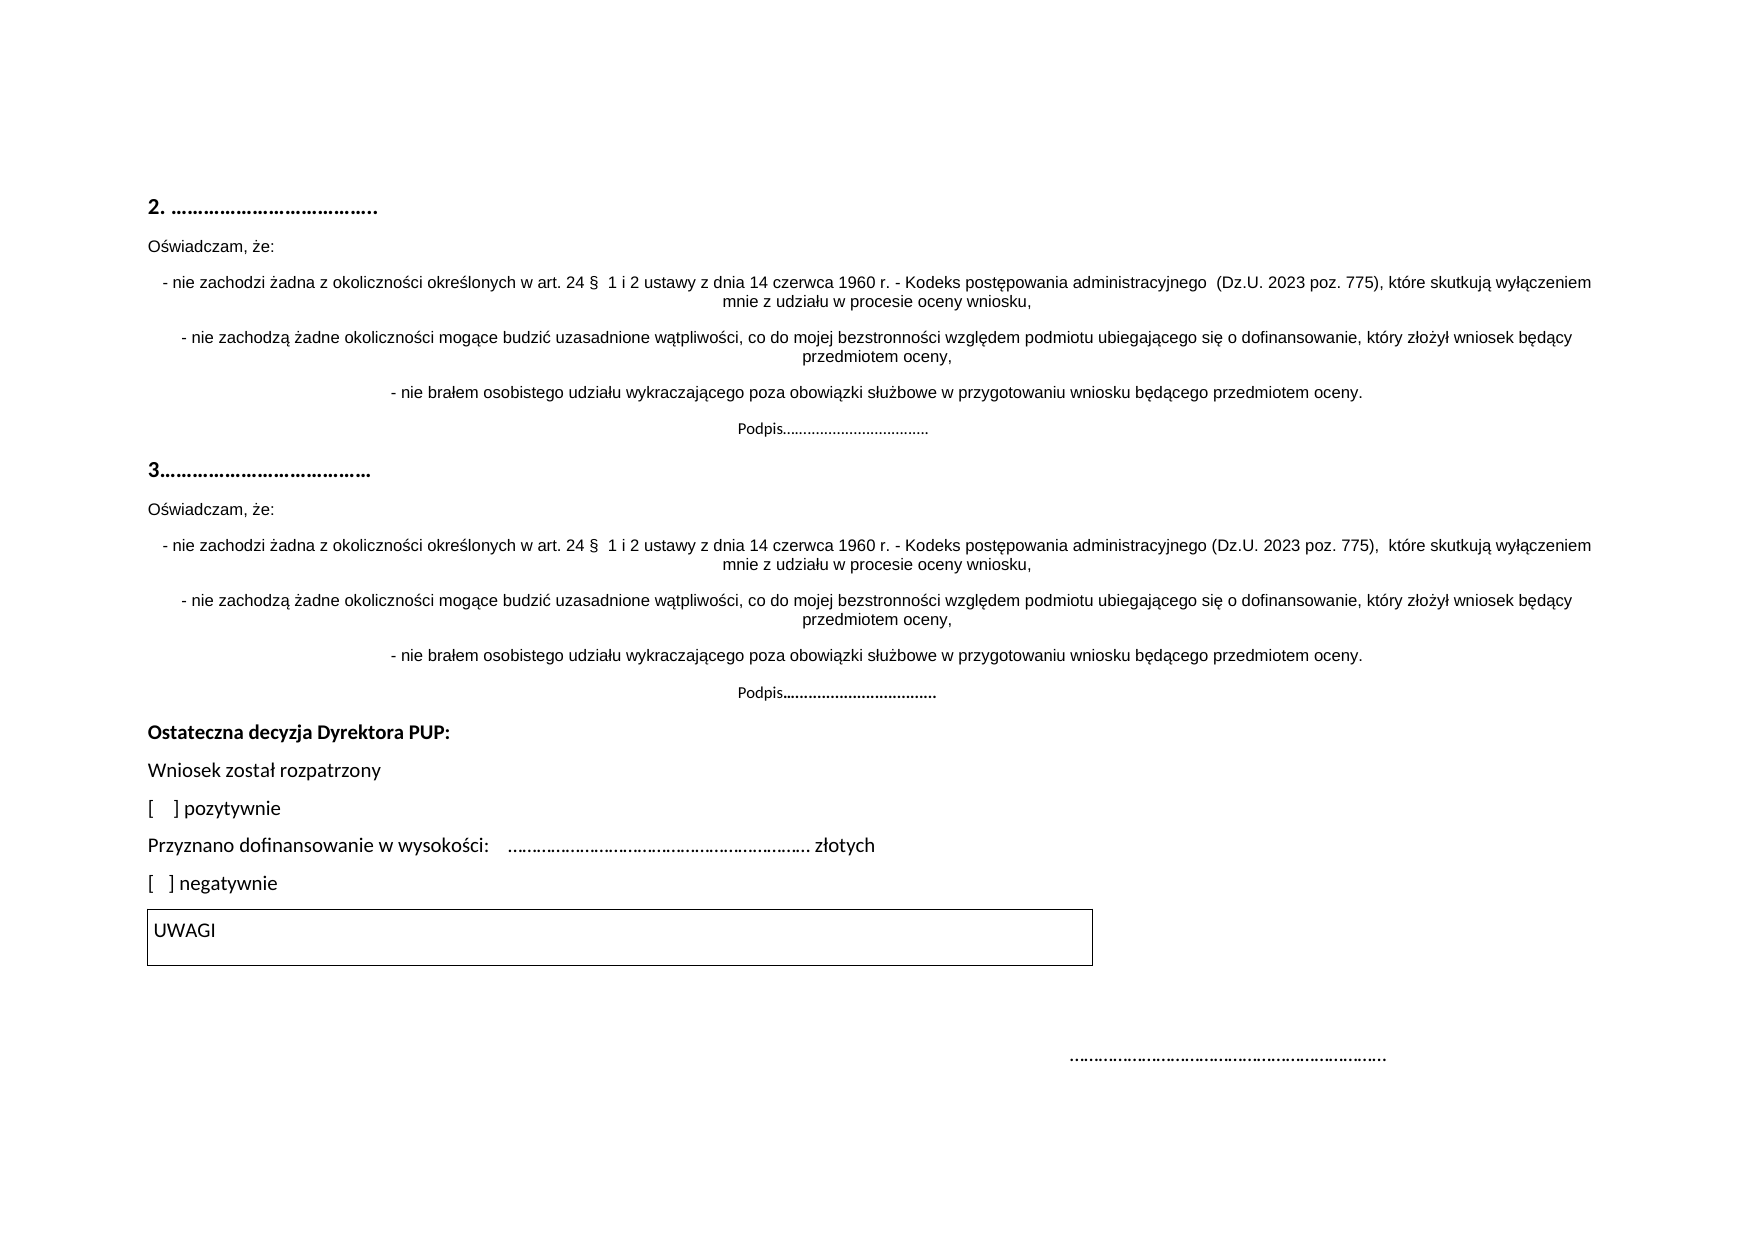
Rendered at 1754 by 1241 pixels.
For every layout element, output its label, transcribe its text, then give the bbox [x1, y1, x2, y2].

text - nie zachodzi żadna z okoliczności określonych w art. 24 § 1 i 2 ustawy z dnia 14 czerwca 1960 r. - Kodeks postępowania administracyjnego (Dz.U. 2023 poz. 775), które skutkują wyłączeniem mnie z udziału w procesie oceny wniosku, [148, 273, 1606, 311]
text - nie zachodzą żadne okoliczności mogące budzić uzasadnione wątpliwości, co do mojej bezstronności względem podmiotu ubiegającego się o dofinansowanie, który złożył wniosek będący przedmiotem oceny, [148, 591, 1606, 629]
text Podpis…................................ [148, 682, 1606, 702]
text - nie zachodzą żadne okoliczności mogące budzić uzasadnione wątpliwości, co do mojej bezstronności względem podmiotu ubiegającego się o dofinansowanie, który złożył wniosek będący przedmiotem oceny, [148, 328, 1606, 366]
text - nie brałem osobistego udziału wykraczającego poza obowiązki służbowe w przygotowaniu wniosku będącego przedmiotem oceny. [148, 646, 1606, 665]
text Podpis…................................ [148, 418, 1606, 439]
text [ ] pozytywnie [148, 795, 1606, 820]
text - nie zachodzi żadna z okoliczności określonych w art. 24 § 1 i 2 ustawy z dnia 14 czerwca 1960 r. - Kodeks postępowania administracyjnego (Dz.U. 2023 poz. 775), które skutkują wyłączeniem mnie z udziału w procesie oceny wniosku, [148, 536, 1606, 574]
text Wniosek został rozpatrzony [148, 757, 1606, 782]
table_header UWAGI [148, 910, 1092, 965]
text ………………………………………………………… [148, 1041, 1606, 1067]
text 3………………………………… [148, 456, 1606, 483]
text - nie brałem osobistego udziału wykraczającego poza obowiązki służbowe w przygotowaniu wniosku będącego przedmiotem oceny. [148, 383, 1606, 402]
text Oświadczam, że: [148, 500, 1606, 519]
text 2. ……………………………….. [148, 192, 1606, 220]
text [ ] negatywnie [148, 871, 1606, 896]
text Przyznano dofinansowanie w wysokości: ……………………………………………………… złotych [148, 833, 1606, 858]
text Ostateczna decyzja Dyrektora PUP: [148, 719, 1606, 744]
text Oświadczam, że: [148, 237, 1606, 256]
